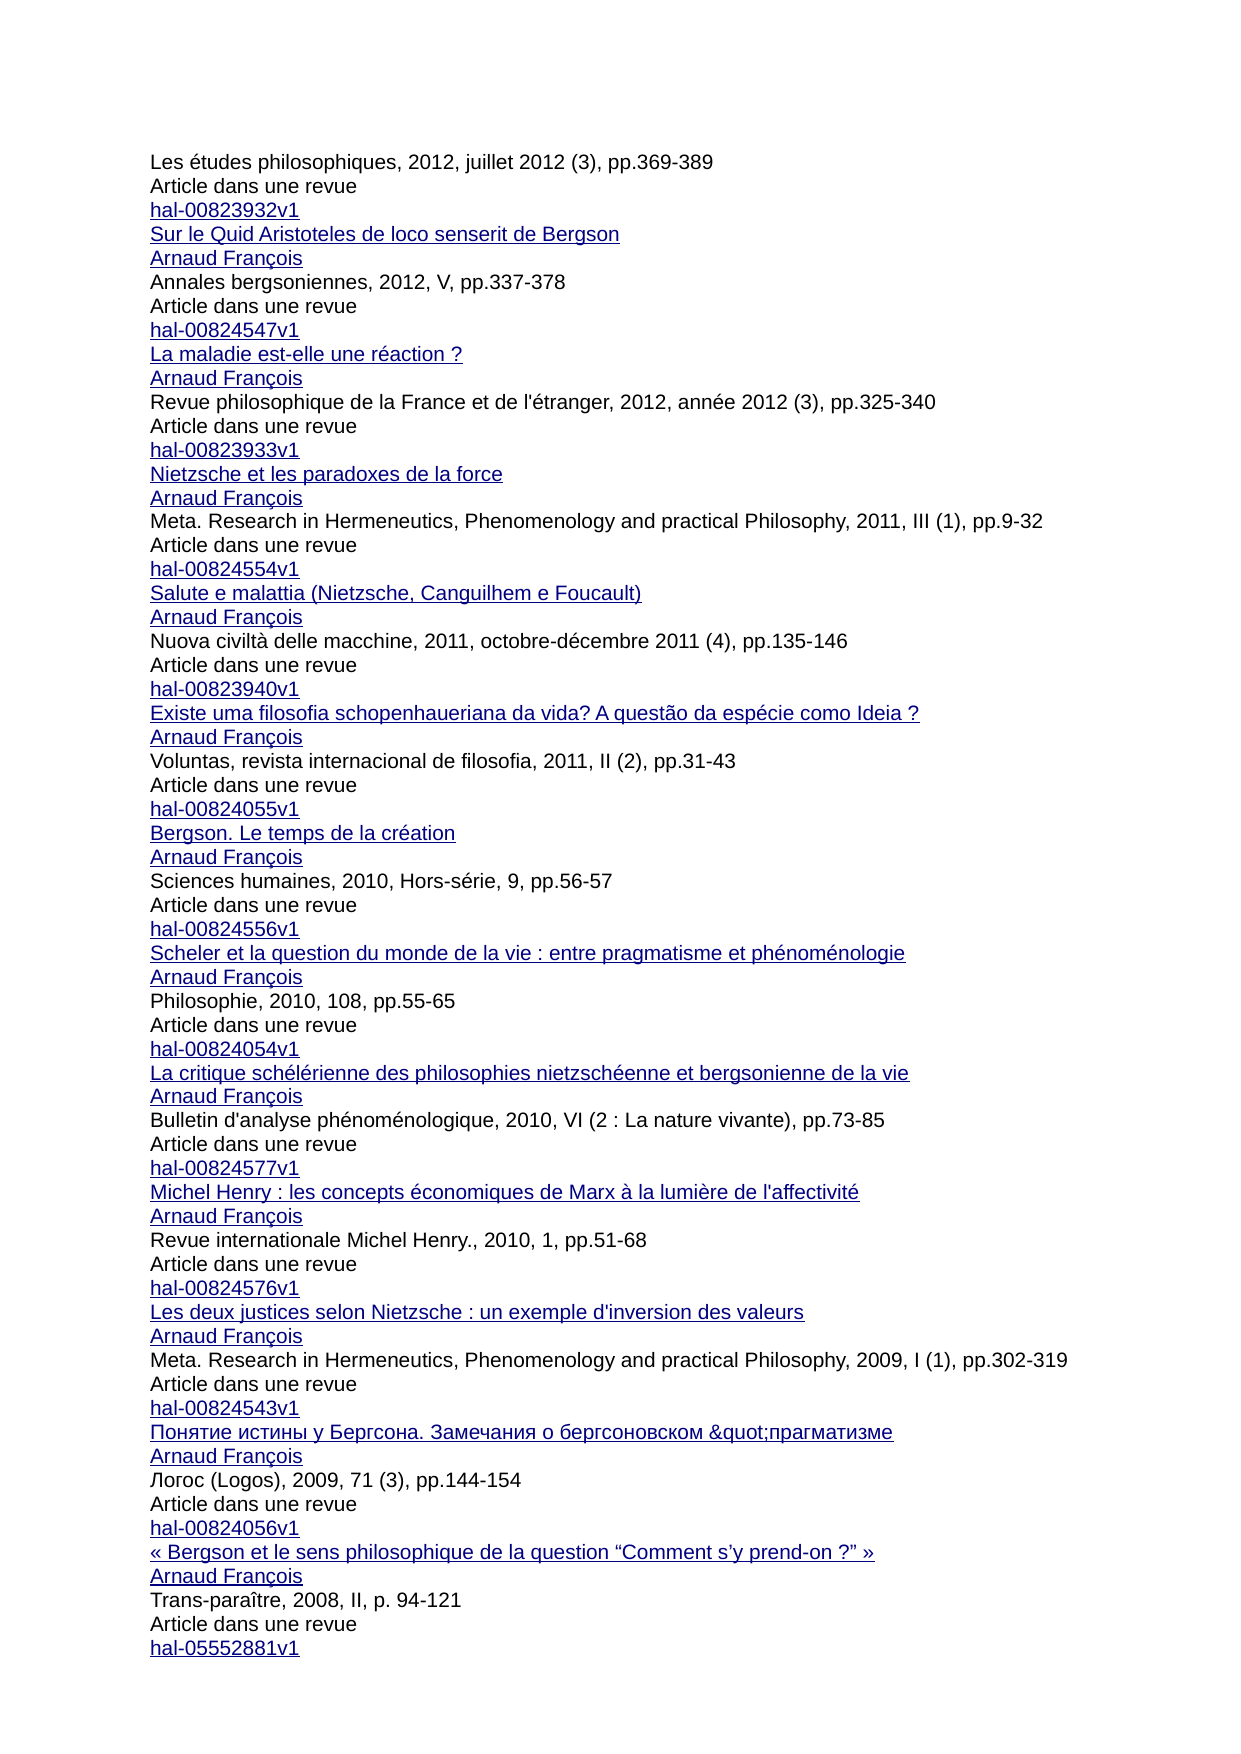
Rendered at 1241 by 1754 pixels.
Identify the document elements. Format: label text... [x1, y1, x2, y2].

table_cell Bergson. Le temps de la création Arnaud François Sciences humaines, 2010, Hors-série, 9, pp.56-57 Article dans une revue hal-00824556v1 [150, 821, 1090, 941]
table_cell La critique schélérienne des philosophies nietzschéenne et bergsonienne de la vie Arnaud François Bulletin d'analyse phénoménologique, 2010, VI (2 : La nature vivante), pp.73-85 Article dans une revue hal-00824577v1 [150, 1060, 1090, 1180]
table_cell Existe uma filosofia schopenhaueriana da vida? A questão da espécie como Ideia ? Arnaud François Voluntas, revista internacional de filosofia, 2011, II (2), pp.31-43 Article dans une revue hal-00824055v1 [150, 701, 1090, 821]
table_cell La maladie est-elle une réaction ? Arnaud François Revue philosophique de la France et de l'étranger, 2012, année 2012 (3), pp.325-340 Article dans une revue hal-00823933v1 [150, 342, 1090, 461]
table_cell Scheler et la question du monde de la vie : entre pragmatisme et phénoménologie Arnaud François Philosophie, 2010, 108, pp.55-65 Article dans une revue hal-00824054v1 [150, 941, 1090, 1060]
table_cell Sur le Quid Aristoteles de loco senserit de Bergson Arnaud François Annales bergsoniennes, 2012, V, pp.337-378 Article dans une revue hal-00824547v1 [150, 222, 1090, 342]
table_cell Les deux justices selon Nietzsche : un exemple d'inversion des valeurs Arnaud François Meta. Research in Hermeneutics, Phenomenology and practical Philosophy, 2009, I (1), pp.302-319 Article dans une revue hal-00824543v1 [150, 1300, 1090, 1420]
table_cell Les études philosophiques, 2012, juillet 2012 (3), pp.369-389 Article dans une revue hal-00823932v1 [150, 150, 1090, 222]
table_cell Salute e malattia (Nietzsche, Canguilhem e Foucault) Arnaud François Nuova civiltà delle macchine, 2011, octobre-décembre 2011 (4), pp.135-146 Article dans une revue hal-00823940v1 [150, 581, 1090, 701]
table_cell Nietzsche et les paradoxes de la force Arnaud François Meta. Research in Hermeneutics, Phenomenology and practical Philosophy, 2011, III (1), pp.9-32 Article dans une revue hal-00824554v1 [150, 461, 1090, 581]
table_cell Понятие истины у Бергсона. Замечания о бергсоновском &quot;прагматизме Arnaud François Логос (Logos), 2009, 71 (3), pp.144-154 Article dans une revue hal-00824056v1 [150, 1420, 1090, 1539]
table_cell « Bergson et le sens philosophique de la question “Comment s’y prend-on ?” » Arnaud François Trans-paraître, 2008, II, p. 94-121 Article dans une revue hal-05552881v1 [150, 1540, 1090, 1659]
table_cell Michel Henry : les concepts économiques de Marx à la lumière de l'affectivité Arnaud François Revue internationale Michel Henry., 2010, 1, pp.51-68 Article dans une revue hal-00824576v1 [150, 1180, 1090, 1300]
